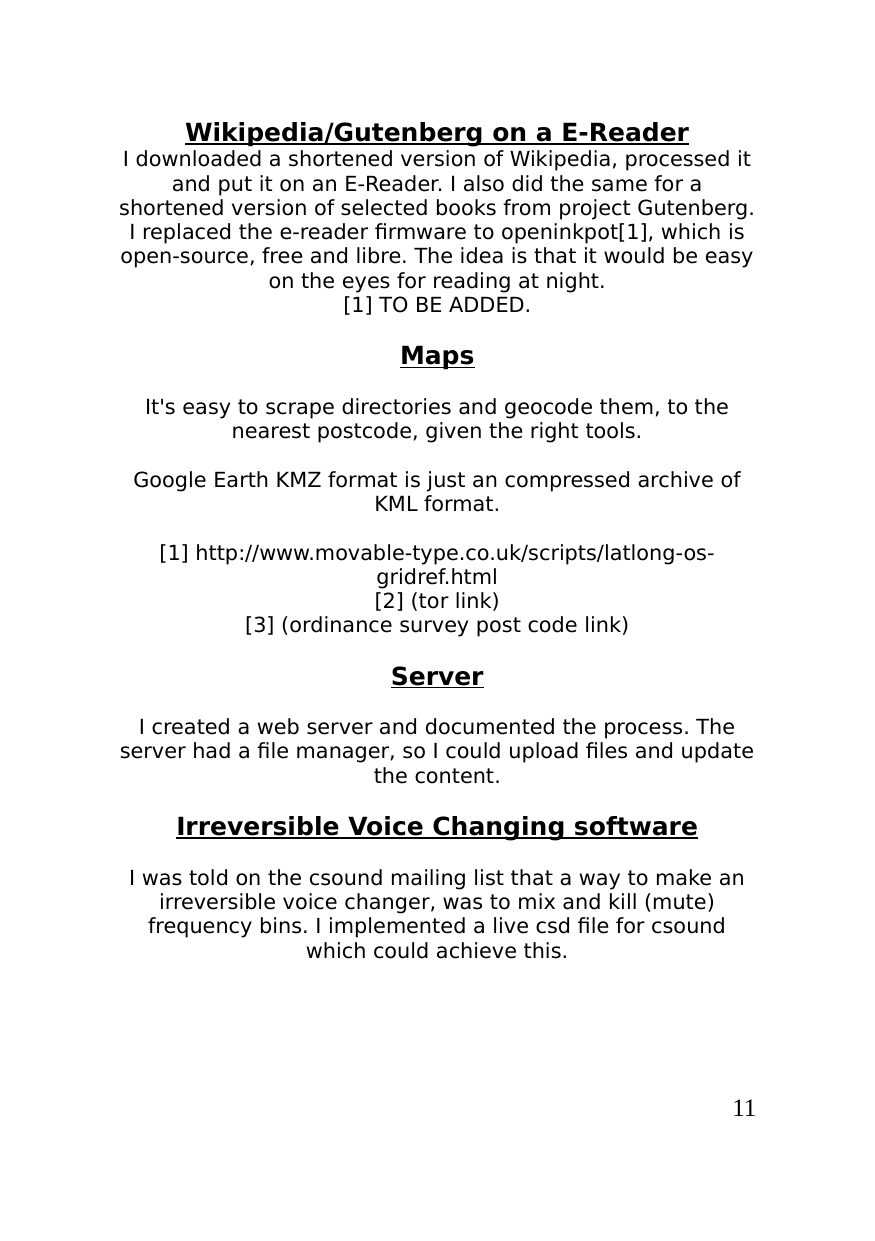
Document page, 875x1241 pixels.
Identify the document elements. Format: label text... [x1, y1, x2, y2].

text It's easy to scrape directories and geocode them, to the nearest postcode, given the right tools. [118, 395, 756, 443]
text I downloaded a shortened version of Wikipedia, processed it and put it on an E-Reader. I also did the same for a shortened version of selected books from project Gutenberg. [118, 147, 756, 220]
text [1] TO BE ADDED. [118, 293, 756, 317]
text Maps [118, 341, 756, 371]
text [2] (tor link) [118, 589, 756, 613]
text [1] http://www.movable-type.co.uk/scripts/latlong-os-gridref.html [118, 541, 756, 589]
text [3] (ordinance survey post code link) [118, 613, 756, 638]
text I replaced the e-reader firmware to openinkpot[1], which is open-source, free and libre. The idea is that it would be easy on the eyes for reading at night. [118, 220, 756, 293]
text Server [118, 662, 756, 691]
text I was told on the csound mailing list that a way to make an irreversible voice changer, was to mix and kill (mute) frequency bins. I implemented a live csd file for csound which could achieve this. [118, 866, 756, 963]
text Irreversible Voice Changing software [118, 812, 756, 842]
text Google Earth KMZ format is just an compressed archive of KML format. [118, 468, 756, 516]
text I created a web server and documented the process. The server had a file manager, so I could upload files and update the content. [118, 715, 756, 788]
text Wikipedia/Gutenberg on a E-Reader [118, 118, 756, 147]
